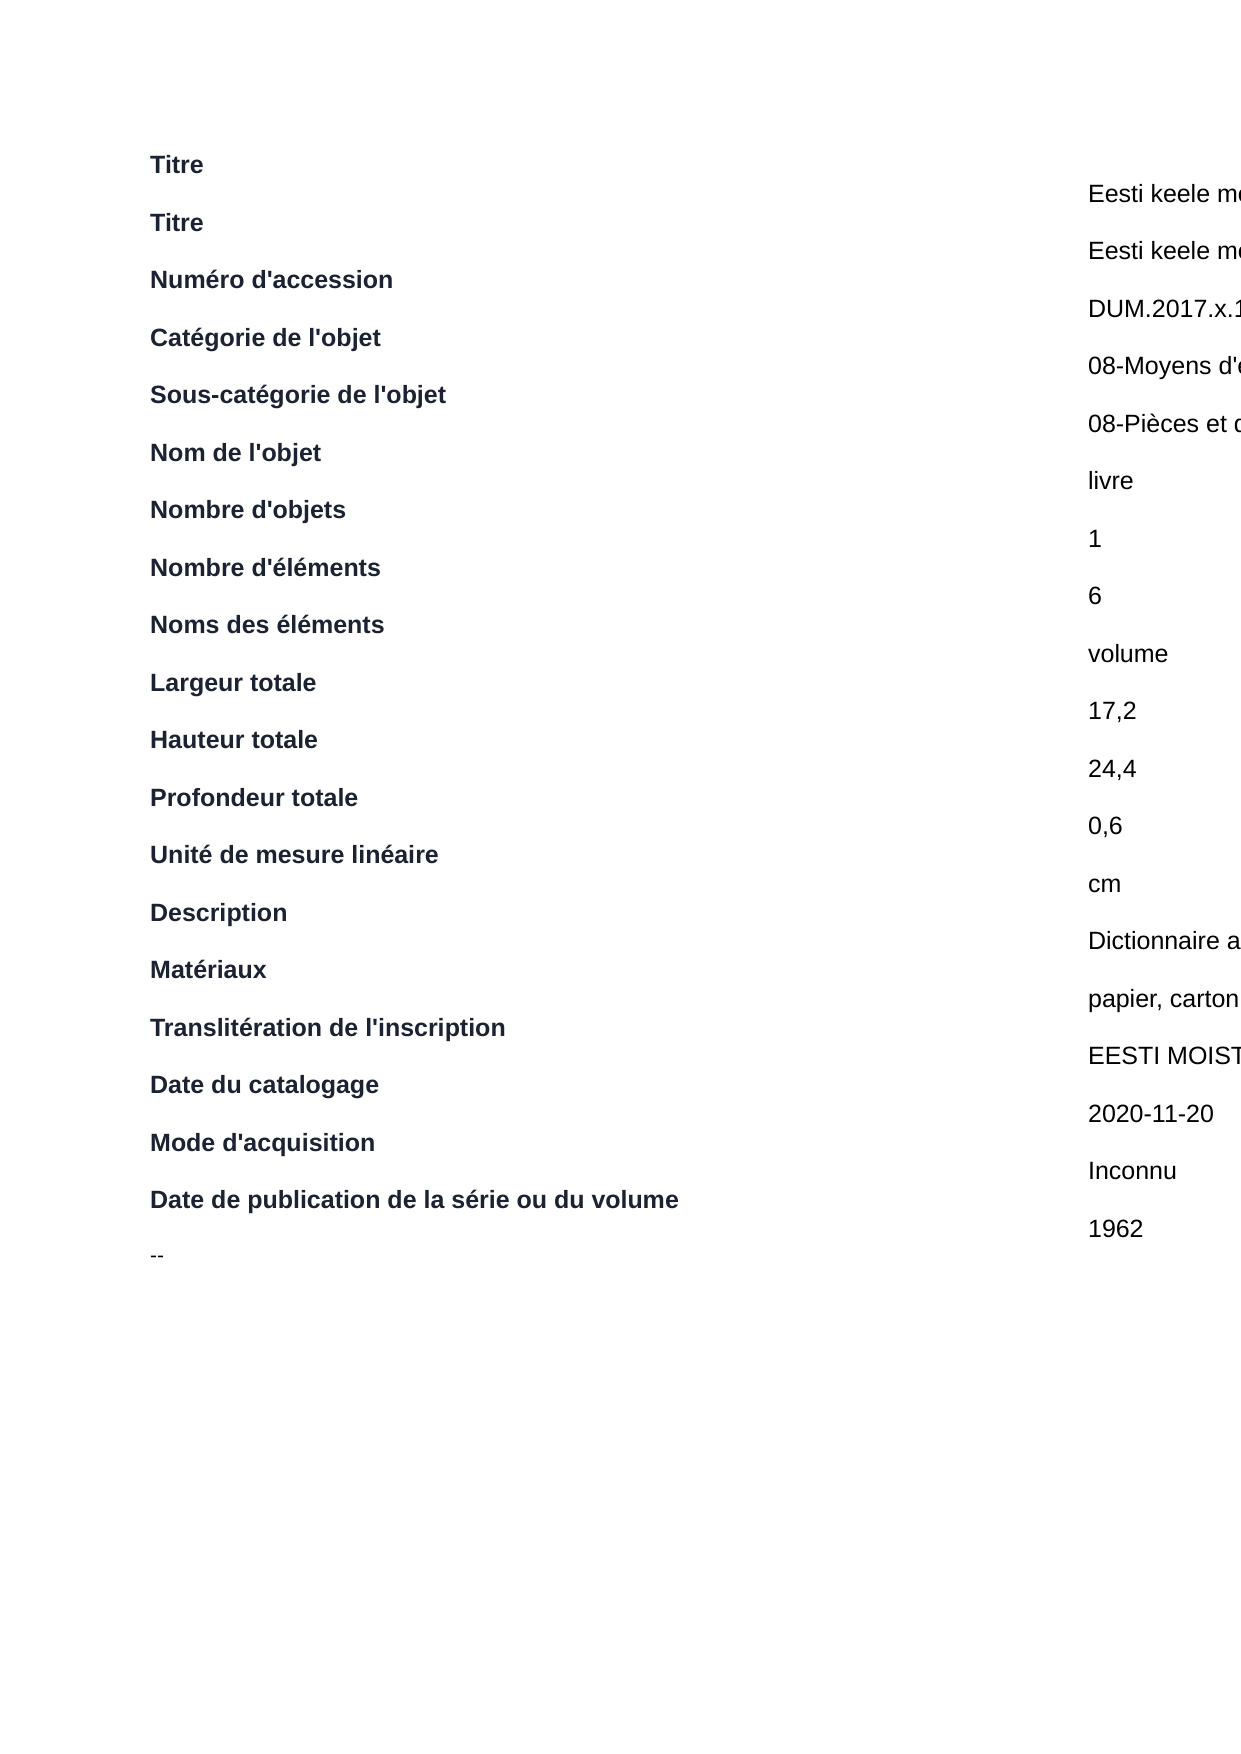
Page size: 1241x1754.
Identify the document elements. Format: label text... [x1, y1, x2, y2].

text Catégorie de l'objet [150, 322, 1090, 351]
text papier, carton [1088, 984, 1240, 1012]
text Matériaux [150, 955, 1090, 984]
text Eesti keele moisteline sonaraamat [1088, 236, 1240, 265]
text livre [1088, 466, 1240, 495]
text 1962 [1088, 1214, 1240, 1242]
text Titre [150, 207, 1090, 236]
text Hauteur totale [150, 725, 1090, 754]
text Largeur totale [150, 667, 1090, 696]
text Profondeur totale [150, 782, 1090, 811]
text 08-Pièces et documents [1088, 409, 1240, 437]
text Eesti keele moisteline sonaraamat [1088, 179, 1240, 207]
text cm [1088, 869, 1240, 897]
text 6 [1088, 581, 1240, 610]
text Nombre d'éléments [150, 552, 1090, 581]
text Sous-catégorie de l'objet [150, 380, 1090, 409]
text Dictionnaire analogique de la langue estonienne. Vol. 13-18. [1088, 926, 1240, 955]
text 1 [1088, 524, 1240, 552]
text Numéro d'accession [150, 265, 1090, 294]
text Titre [150, 150, 1090, 179]
text Description [150, 897, 1090, 926]
text Inconnu [1088, 1156, 1240, 1185]
text Unité de mesure linéaire [150, 840, 1090, 869]
text Translitération de l'inscription [150, 1012, 1090, 1041]
text EESTI MOISTELINE SONARAAMAT par ANDRUS SAARESTE [1088, 1041, 1240, 1070]
text Nombre d'objets [150, 495, 1090, 524]
text -- [150, 1242, 1090, 1266]
text Nom de l'objet [150, 437, 1090, 466]
text Mode d'acquisition [150, 1127, 1090, 1156]
text Noms des éléments [150, 610, 1090, 639]
text Date de publication de la série ou du volume [150, 1185, 1090, 1214]
text volume [1088, 639, 1240, 667]
text 0,6 [1088, 811, 1240, 840]
text 17,2 [1088, 696, 1240, 725]
text 08-Moyens d'expression [1088, 351, 1240, 380]
text 2020-11-20 [1088, 1099, 1240, 1127]
text Date du catalogage [150, 1070, 1090, 1099]
text 24,4 [1088, 754, 1240, 782]
text DUM.2017.x.179.1-6 [1088, 294, 1240, 322]
